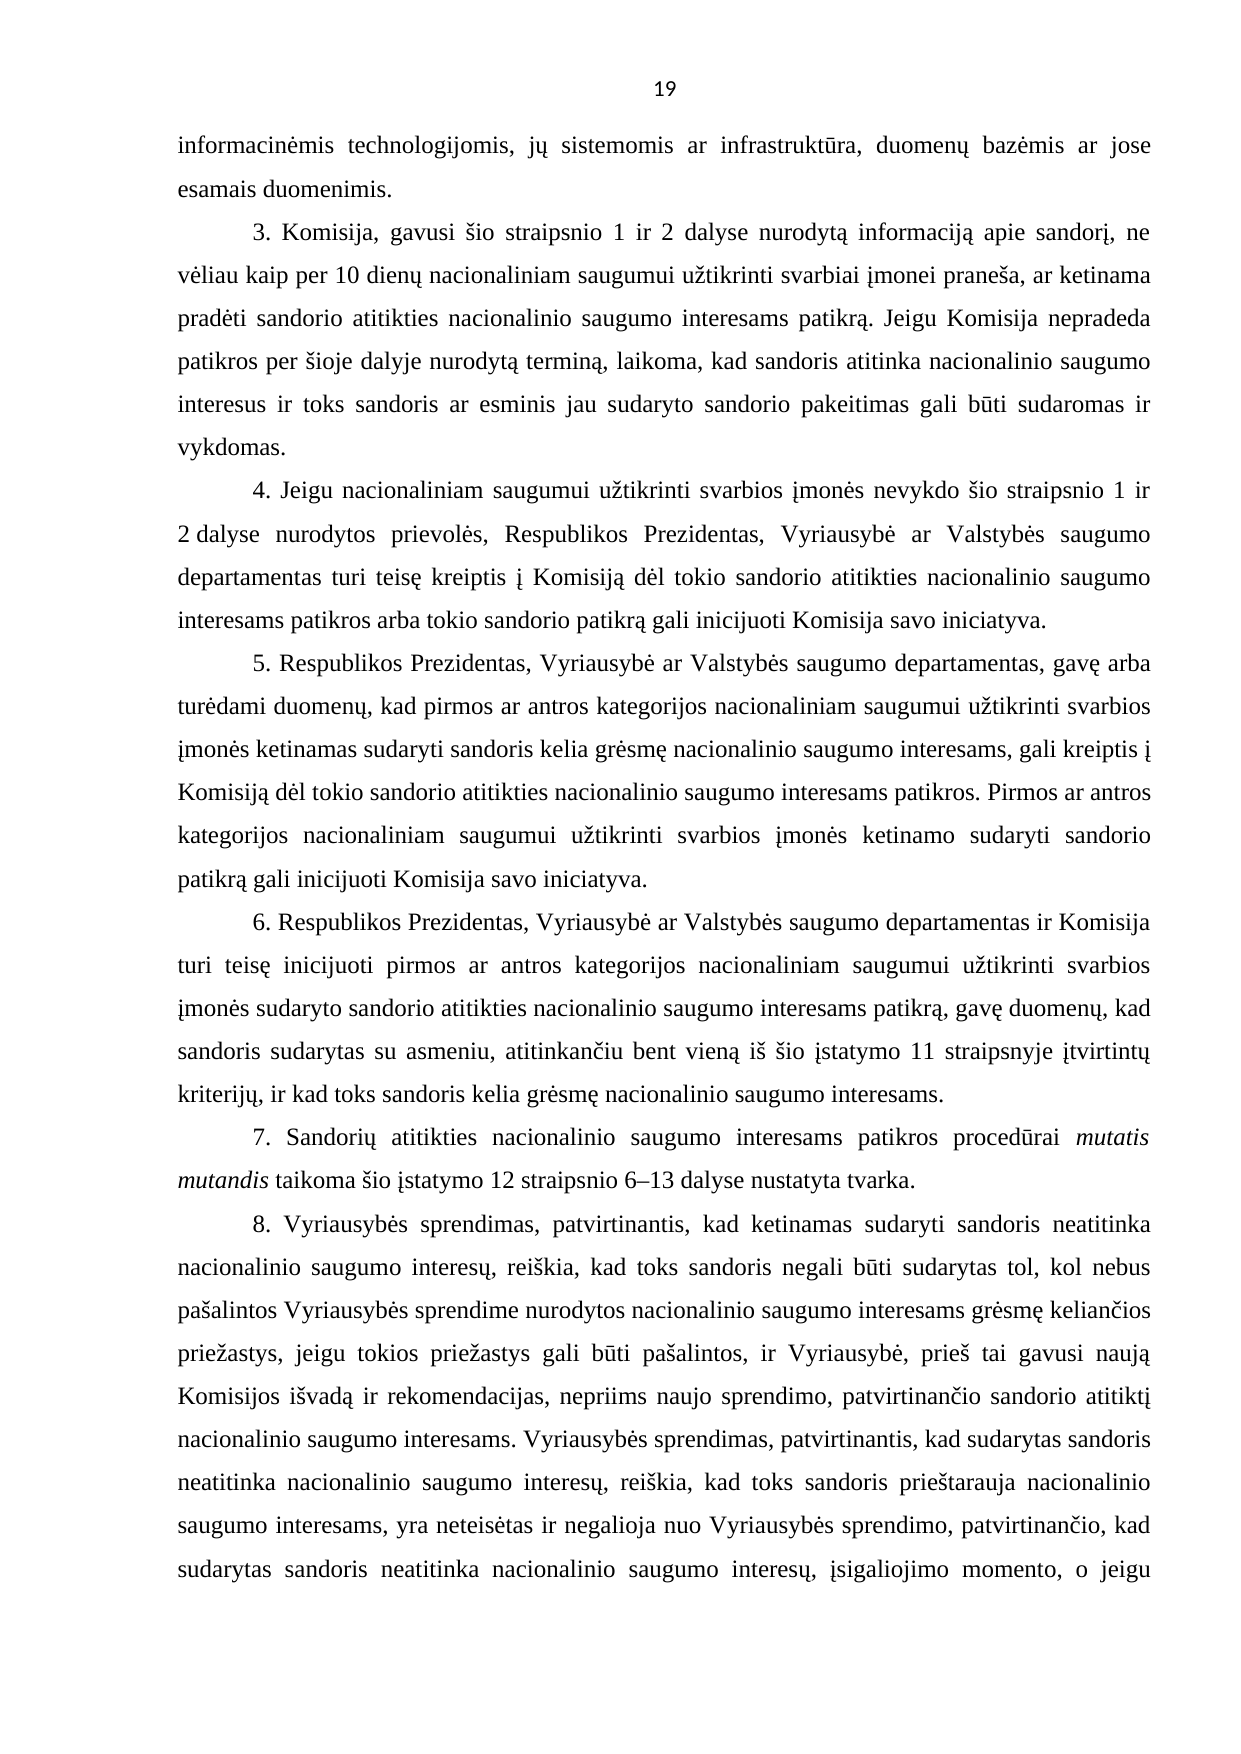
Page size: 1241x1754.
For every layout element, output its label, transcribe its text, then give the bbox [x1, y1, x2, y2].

text 8. Vyriausybės sprendimas, patvirtinantis, kad ketinamas sudaryti sandoris neatitinka nacionalinio saugumo interesų, reiškia, kad toks sandoris negali būti sudarytas tol, kol nebus pašalintos Vyriausybės sprendime nurodytos nacionalinio saugumo interesams grėsmę keliančios priežastys, jeigu tokios priežastys gali būti pašalintos, ir Vyriausybė, prieš tai gavusi naują Komisijos išvadą ir rekomendacijas, nepriims naujo sprendimo, patvirtinančio sandorio atitiktį nacionalinio saugumo interesams. Vyriausybės sprendimas, patvirtinantis, kad sudarytas sandoris neatitinka nacionalinio saugumo interesų, reiškia, kad toks sandoris prieštarauja nacionalinio saugumo interesams, yra neteisėtas ir negalioja nuo Vyriausybės sprendimo, patvirtinančio, kad sudarytas sandoris neatitinka nacionalinio saugumo interesų, įsigaliojimo momento, o jeigu [177, 1209, 1152, 1582]
text 7. Sandorių atitikties nacionalinio saugumo interesams patikros procedūrai mutatis mutandis taikoma šio įstatymo 12 straipsnio 6–13 dalyse nustatyta tvarka. [177, 1122, 1152, 1194]
text 6. Respublikos Prezidentas, Vyriausybė ar Valstybės saugumo departamentas ir Komisija turi teisę inicijuoti pirmos ar antros kategorijos nacionaliniam saugumui užtikrinti svarbios įmonės sudaryto sandorio atitikties nacionalinio saugumo interesams patikrą, gavę duomenų, kad sandoris sudarytas su asmeniu, atitinkančiu bent vieną iš šio įstatymo 11 straipsnyje įtvirtintų kriterijų, ir kad toks sandoris kelia grėsmę nacionalinio saugumo interesams. [177, 907, 1152, 1108]
text 4. Jeigu nacionaliniam saugumui užtikrinti svarbios įmonės nevykdo šio straipsnio 1 ir 2 dalyse nurodytos prievolės, Respublikos Prezidentas, Vyriausybė ar Valstybės saugumo departamentas turi teisę kreiptis į Komisiją dėl tokio sandorio atitikties nacionalinio saugumo interesams patikros arba tokio sandorio patikrą gali inicijuoti Komisija savo iniciatyva. [177, 476, 1152, 634]
text 3. Komisija, gavusi šio straipsnio 1 ir 2 dalyse nurodytą informaciją apie sandorį, ne vėliau kaip per 10 dienų nacionaliniam saugumui užtikrinti svarbiai įmonei praneša, ar ketinama pradėti sandorio atitikties nacionalinio saugumo interesams patikrą. Jeigu Komisija nepradeda patikros per šioje dalyje nurodytą terminą, laikoma, kad sandoris atitinka nacionalinio saugumo interesus ir toks sandoris ar esminis jau sudaryto sandorio pakeitimas gali būti sudaromas ir vykdomas. [177, 217, 1152, 461]
text informacinėmis technologijomis, jų sistemomis ar infrastruktūra, duomenų bazėmis ar jose esamais duomenimis. [177, 131, 1152, 202]
text 5. Respublikos Prezidentas, Vyriausybė ar Valstybės saugumo departamentas, gavę arba turėdami duomenų, kad pirmos ar antros kategorijos nacionaliniam saugumui užtikrinti svarbios įmonės ketinamas sudaryti sandoris kelia grėsmę nacionalinio saugumo interesams, gali kreiptis į Komisiją dėl tokio sandorio atitikties nacionalinio saugumo interesams patikros. Pirmos ar antros kategorijos nacionaliniam saugumui užtikrinti svarbios įmonės ketinamo sudaryti sandorio patikrą gali inicijuoti Komisija savo iniciatyva. [177, 648, 1152, 892]
